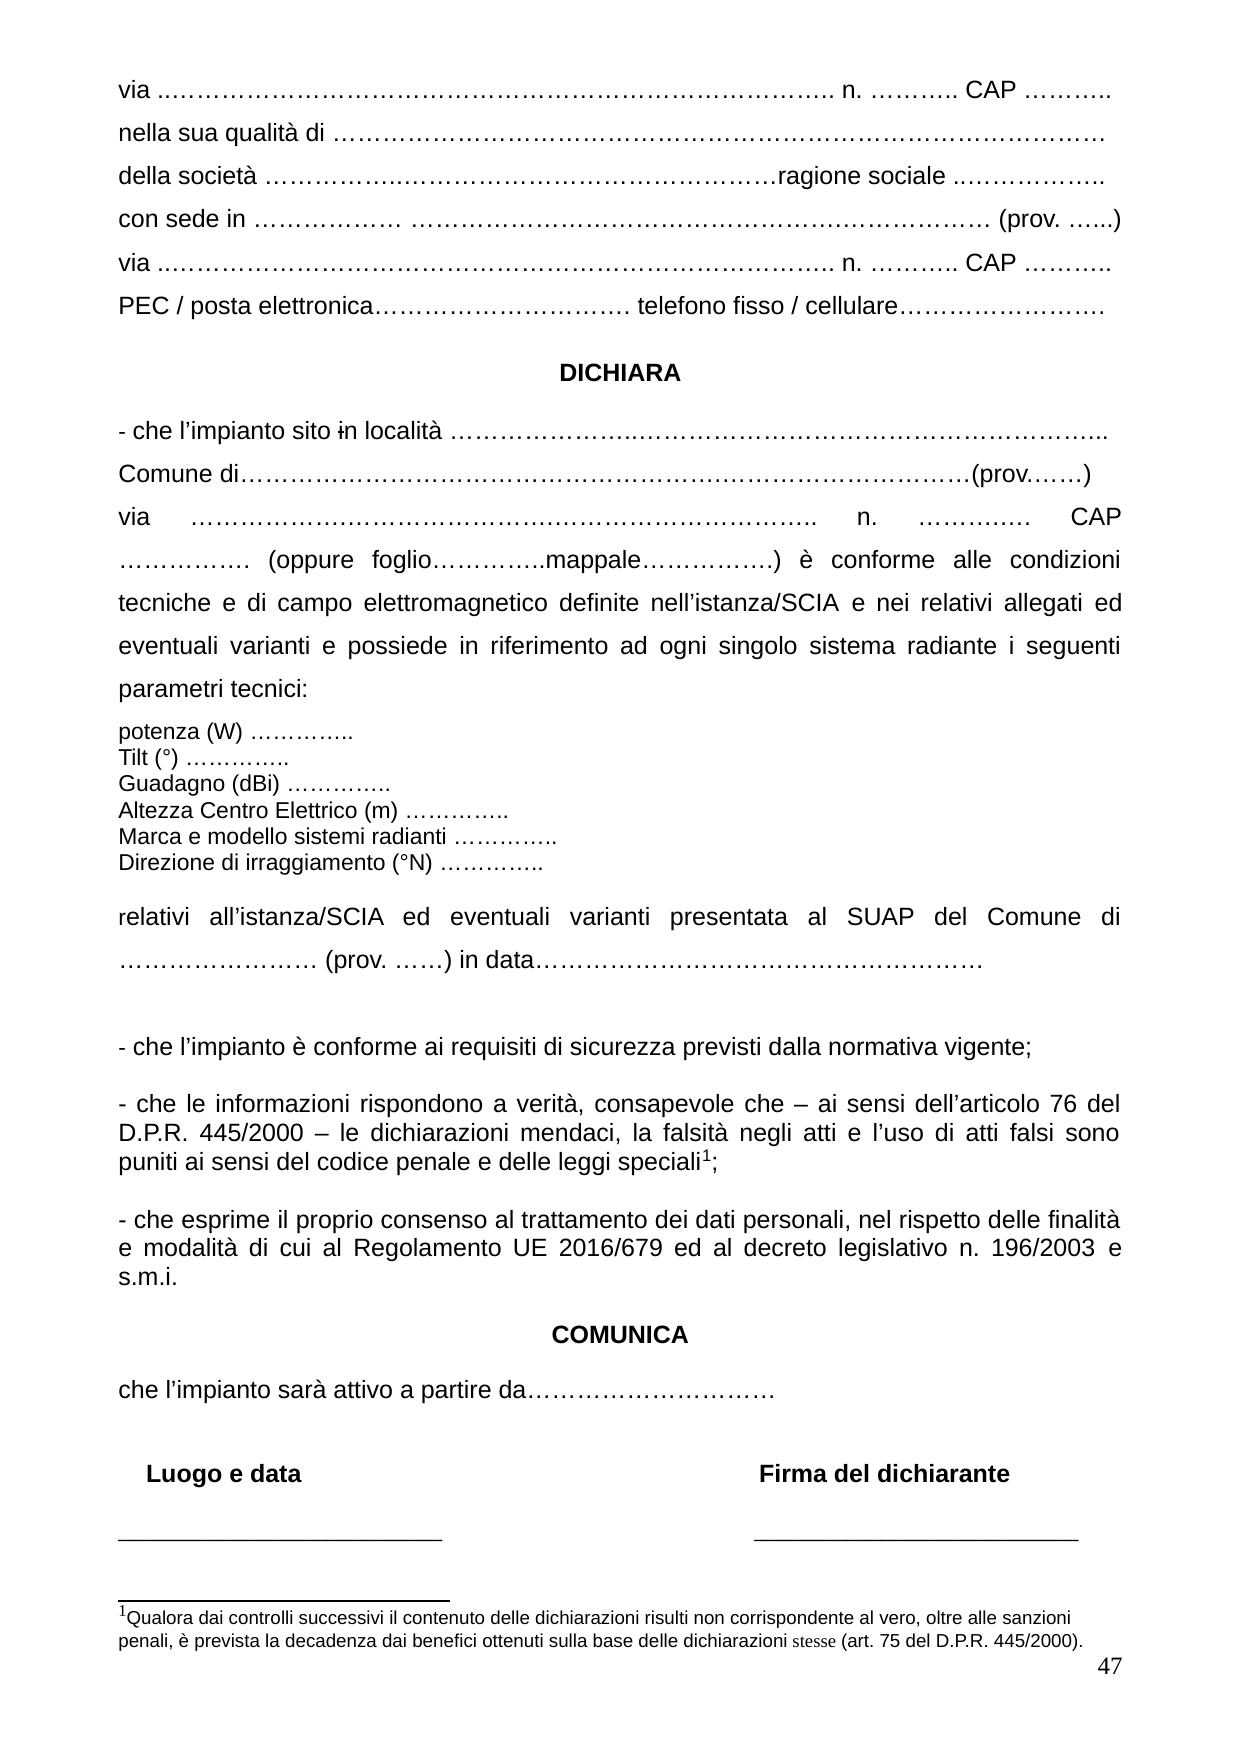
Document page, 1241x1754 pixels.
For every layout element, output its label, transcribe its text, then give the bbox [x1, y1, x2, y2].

text - che l’impianto sito in località …………………..………………………………………………... [118, 416, 1122, 444]
text - che l’impianto è conforme ai requisiti di sicurezza previsti dalla normativa vigente; [118, 1031, 1122, 1060]
text potenza (W) ………….. [118, 718, 1122, 744]
text Direzione di irraggiamento (°N) ………….. [118, 849, 1122, 876]
text via ……………….…………………….………………………….. n. ……….…. CAP ……………. (oppure foglio…………..mappale…………….) è conforme alle condizioni tecniche e di campo elettromagnetico definite nell’istanza/SCIA e nei relativi allegati ed eventuali varianti e possiede in riferimento ad ogni singolo sistema radiante i seguenti parametri tecnici: [118, 502, 1122, 703]
text COMUNICA [118, 1320, 1122, 1349]
text che l’impianto sarà attivo a partire da………………………… [118, 1376, 1122, 1404]
text - che le informazioni rispondono a verità, consapevole che – ai sensi dell’articolo 76 del D.P.R. 445/2000 – le dichiarazioni mendaci, la falsità negli atti e l’uso di atti falsi sono puniti ai sensi del codice penale e delle leggi speciali; [118, 1089, 1122, 1175]
text Comune di………………………………………………….…………………………(prov.……) [118, 459, 1122, 488]
text relativi all’istanza/SCIA ed eventuali varianti presentata al SUAP del Comune di …………………… (prov. ……) in data……………………………………………… [118, 902, 1122, 974]
text Altezza Centro Elettrico (m) ………….. [118, 797, 1122, 823]
text Guadagno (dBi) ………….. [118, 770, 1122, 797]
text Qualora dai controlli successivi il contenuto delle dichiarazioni risulti non corrispondente al vero, oltre alle sanzioni penali, è prevista la decadenza dai benefici ottenuti sulla base delle dichiarazioni stesse (art. 75 del D.P.R. 445/2000). [118, 1601, 1122, 1651]
text Luogo e data Firma del dichiarante [118, 1459, 1122, 1488]
text PEC / posta elettronica…………………………. telefono fisso / cellulare……………………. [118, 291, 1122, 319]
text ____________________________ ____________________________ [118, 1518, 1122, 1542]
text nella sua qualità di ………………………………………………………………………………… [118, 118, 1122, 147]
text Marca e modello sistemi radianti ………….. [118, 823, 1122, 849]
text Tilt (°) ………….. [118, 744, 1122, 770]
text - che esprime il proprio consenso al trattamento dei dati personali, nel rispetto delle finalità e modalità di cui al Regolamento UE 2016/679 ed al decreto legislativo n. 196/2003 e s.m.i. [118, 1205, 1122, 1291]
text della società ……………..………………………………………ragione sociale ..…………….. [118, 161, 1122, 190]
text via ..…………………………………………………………………….. n. ……….. CAP ……….. [118, 75, 1122, 104]
text con sede in ……………… …………………………………………….……………… (prov. …...) [118, 204, 1122, 233]
text via ..…………………………………………………………………….. n. ……….. CAP ……….. [118, 247, 1122, 276]
text DICHIARA [118, 358, 1122, 387]
